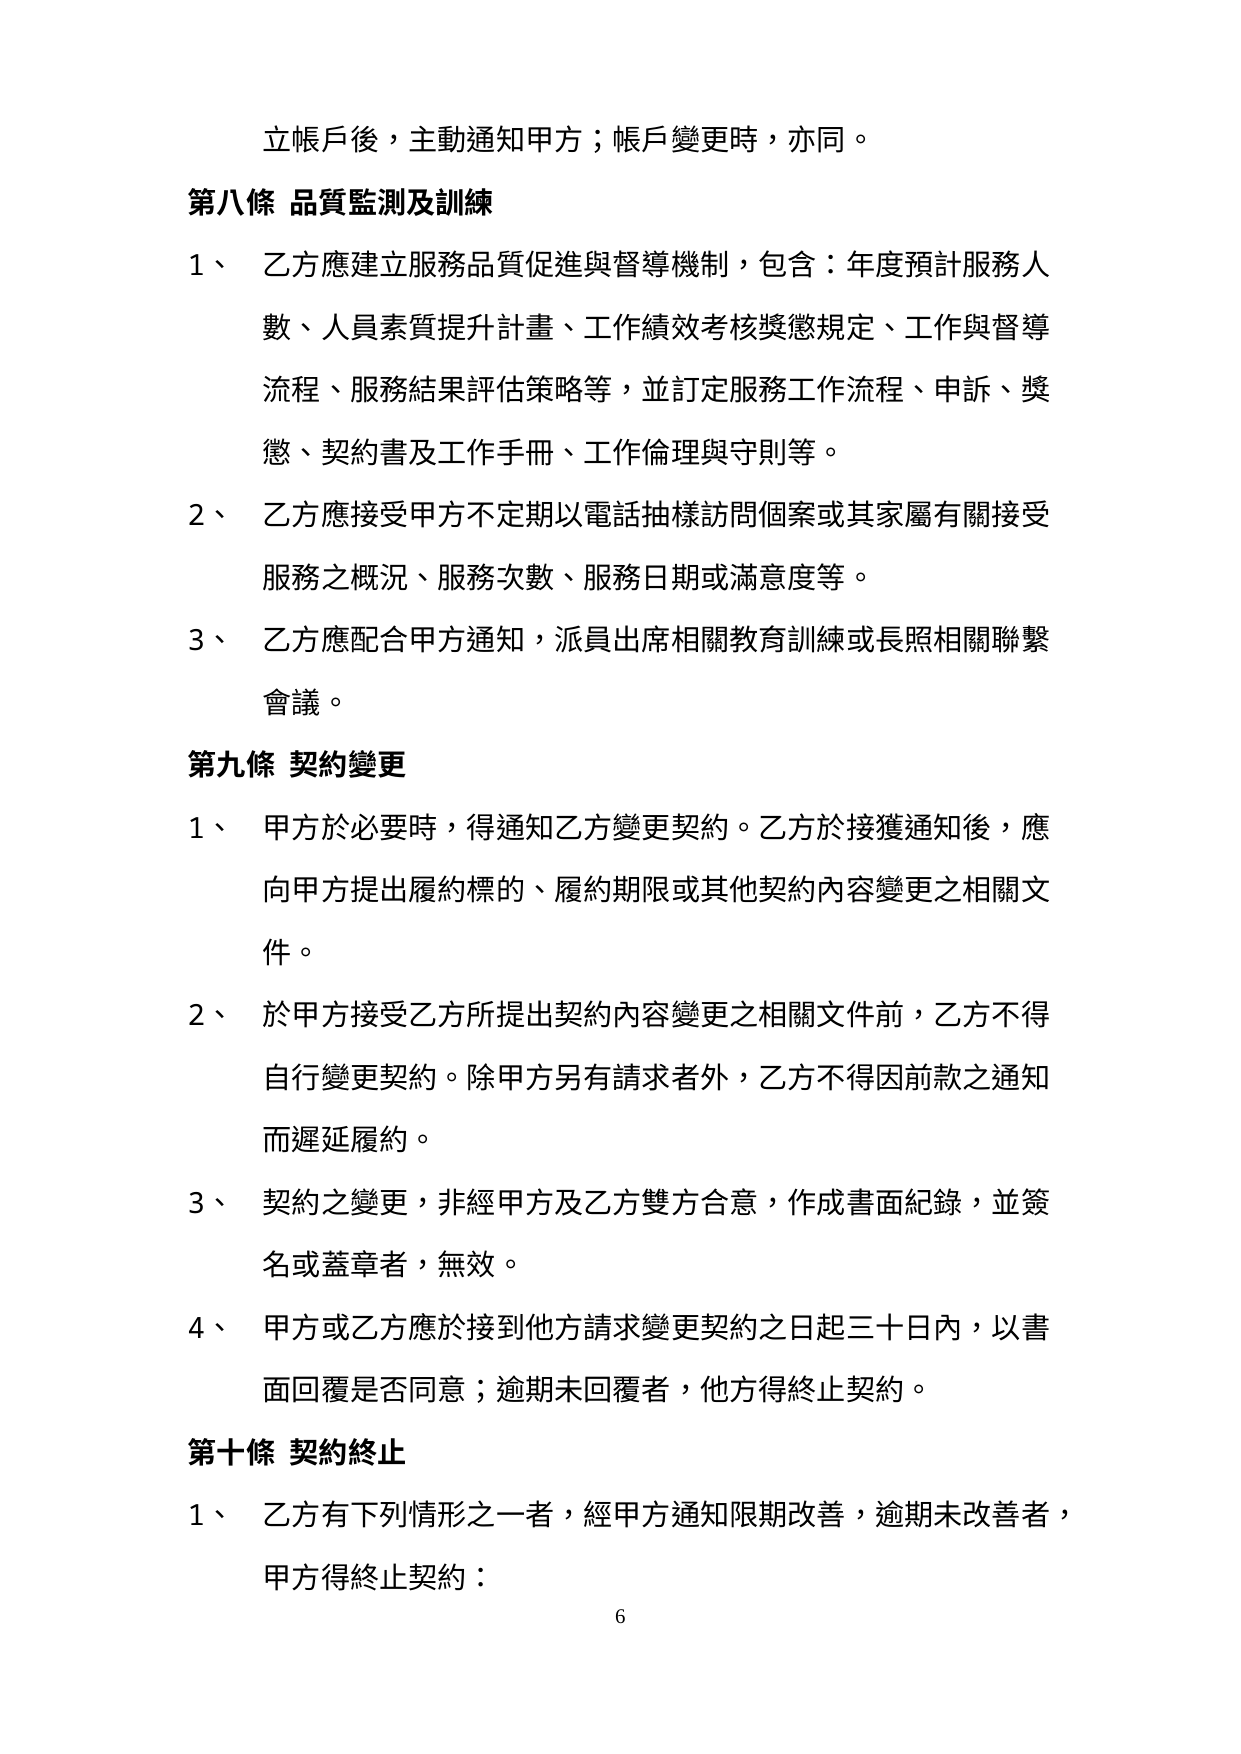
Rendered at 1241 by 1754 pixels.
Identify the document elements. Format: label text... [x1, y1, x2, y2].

list 乙方應建立服務品質促進與督導機制，包含：年度預計服務人數、人員素質提升計畫、工作績效考核獎懲規定、工作與督導流程、服務結果評估策略等，並訂定服務工作流程、申訴、獎懲、契約書及工作手冊、工作倫理與守則等。 [187, 221, 1053, 471]
text 第九條 契約變更 [187, 721, 1053, 784]
list 契約之變更，非經甲方及乙方雙方合意，作成書面紀錄，並簽名或蓋章者，無效。 [187, 1159, 1053, 1284]
list 於甲方接受乙方所提出契約內容變更之相關文件前，乙方不得自行變更契約。除甲方另有請求者外，乙方不得因前款之通知而遲延履約。 [187, 971, 1053, 1159]
list 乙方應接受甲方不定期以電話抽樣訪問個案或其家屬有關接受服務之概況、服務次數、服務日期或滿意度等。 [187, 471, 1053, 596]
list 甲方或乙方應於接到他方請求變更契約之日起三十日內，以書面回覆是否同意；逾期未回覆者，他方得終止契約。 [187, 1284, 1053, 1409]
text 立帳戶後，主動通知甲方；帳戶變更時，亦同。 [262, 96, 1053, 159]
list 甲方於必要時，得通知乙方變更契約。乙方於接獲通知後，應向甲方提出履約標的、履約期限或其他契約內容變更之相關文件。 [187, 784, 1053, 971]
list 乙方應配合甲方通知，派員出席相關教育訓練或長照相關聯繫會議。 [187, 596, 1053, 721]
text 第八條 品質監測及訓練 [187, 159, 1053, 221]
list 乙方有下列情形之一者，經甲方通知限期改善，逾期未改善者，甲方得終止契約： [187, 1471, 1053, 1596]
text 第十條 契約終止 [187, 1409, 1053, 1471]
